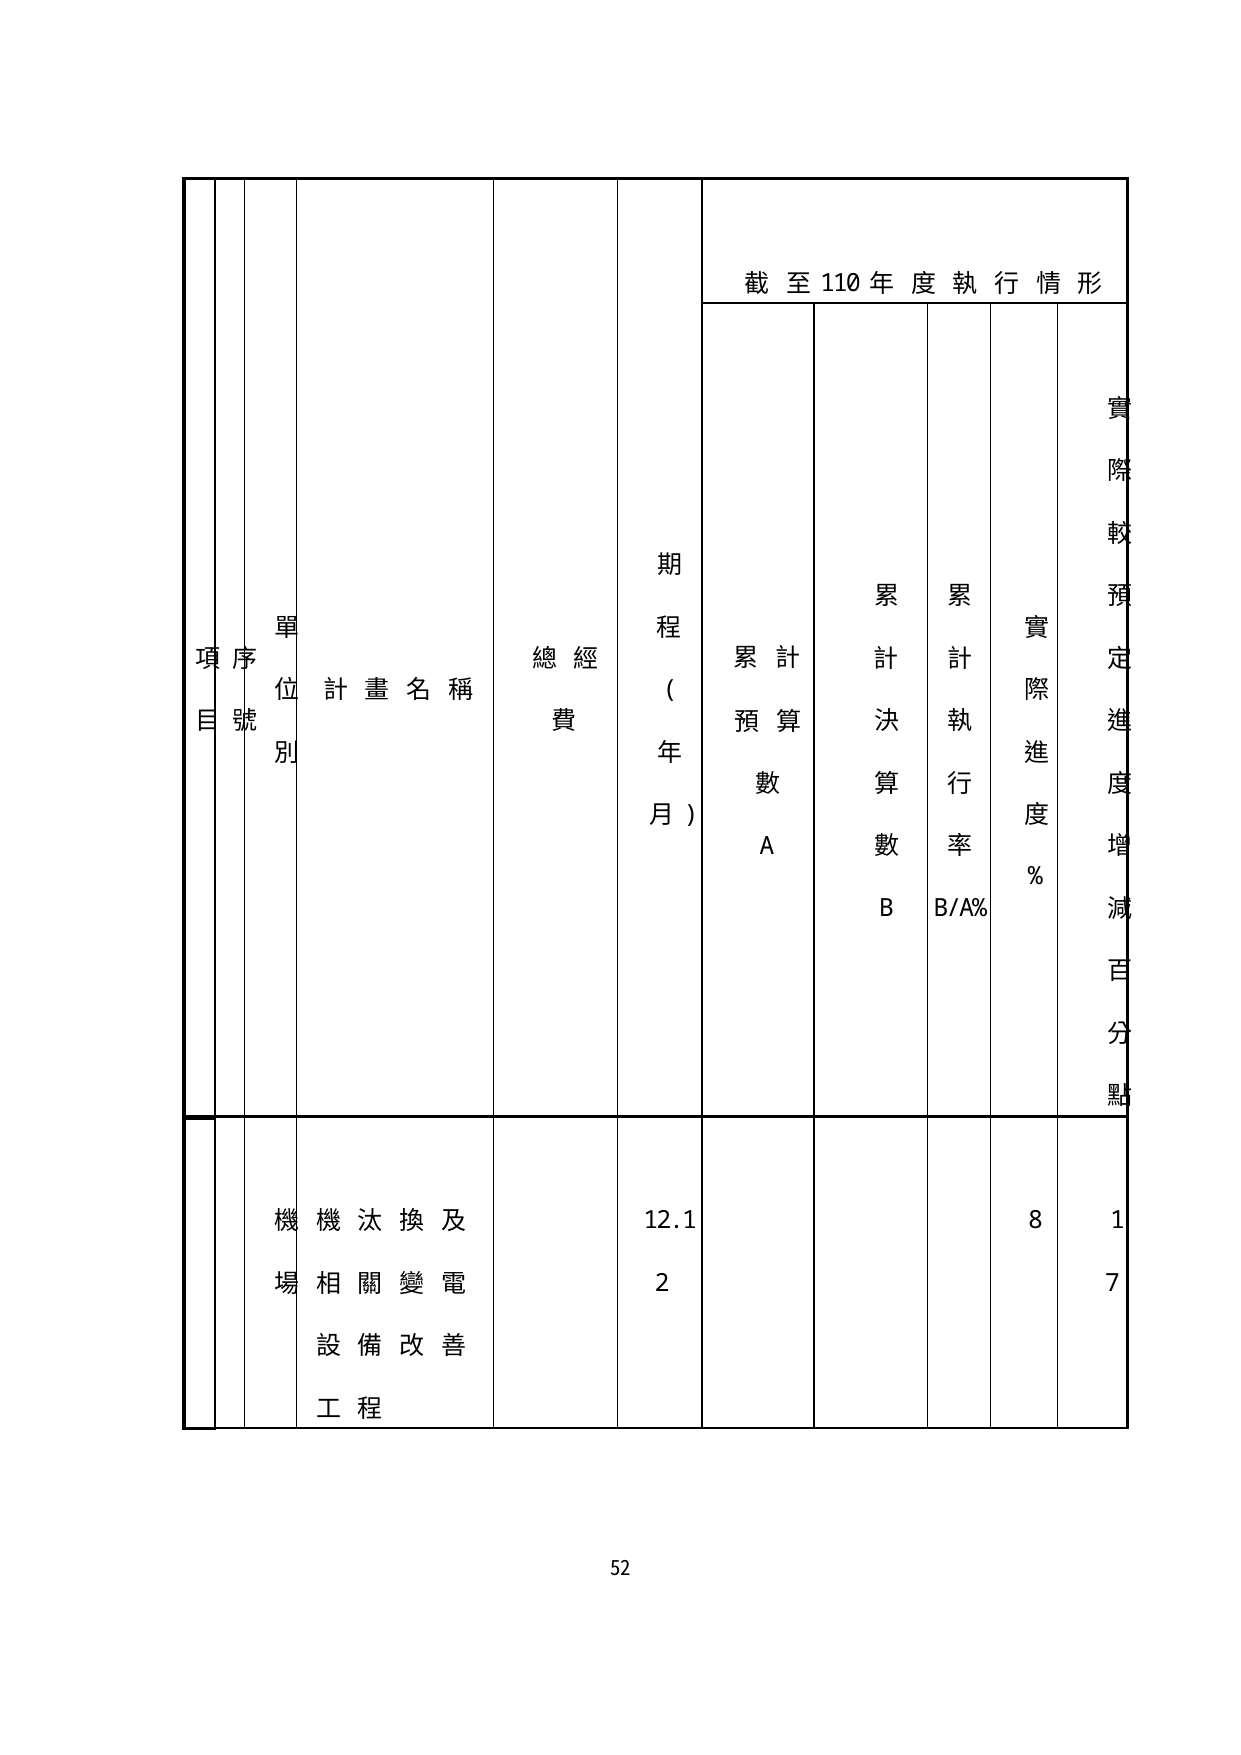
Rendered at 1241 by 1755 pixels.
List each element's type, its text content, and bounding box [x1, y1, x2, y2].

table_cell 17 [1058, 1118, 1126, 1427]
table_header 總經費 [494, 180, 617, 1115]
table_cell [928, 1118, 990, 1427]
table_cell 實際較預定進度增減百分點 [1058, 304, 1126, 1115]
table_header 項目 [186, 180, 214, 1115]
table_header 期程 (年月) [618, 180, 701, 1115]
table_cell 桃園機場 [245, 1118, 296, 1427]
table_cell 未屆期計畫 [186, 1120, 214, 1427]
table_cell 12.12 [618, 1118, 701, 1427]
table_cell 實際進度% [991, 304, 1057, 1115]
table_cell [494, 1118, 617, 1427]
table_cell [216, 1118, 244, 1427]
table_cell 累計執行率B/A% [928, 304, 990, 1115]
table_cell 機汰換及相關變電設備改善工程 [297, 1118, 493, 1427]
table_cell [703, 1118, 813, 1427]
table_cell 累計 預算數 A [703, 304, 813, 1115]
table_header 計畫名稱 [297, 180, 493, 1115]
table_cell 累計 決算數 B [815, 304, 927, 1115]
table_header 序號 [216, 180, 244, 1115]
table_header 單位別 [245, 180, 296, 1115]
table_cell 8 [991, 1118, 1057, 1427]
table_header 截至110年度執行情形 [703, 180, 1126, 302]
table_cell [815, 1118, 927, 1427]
